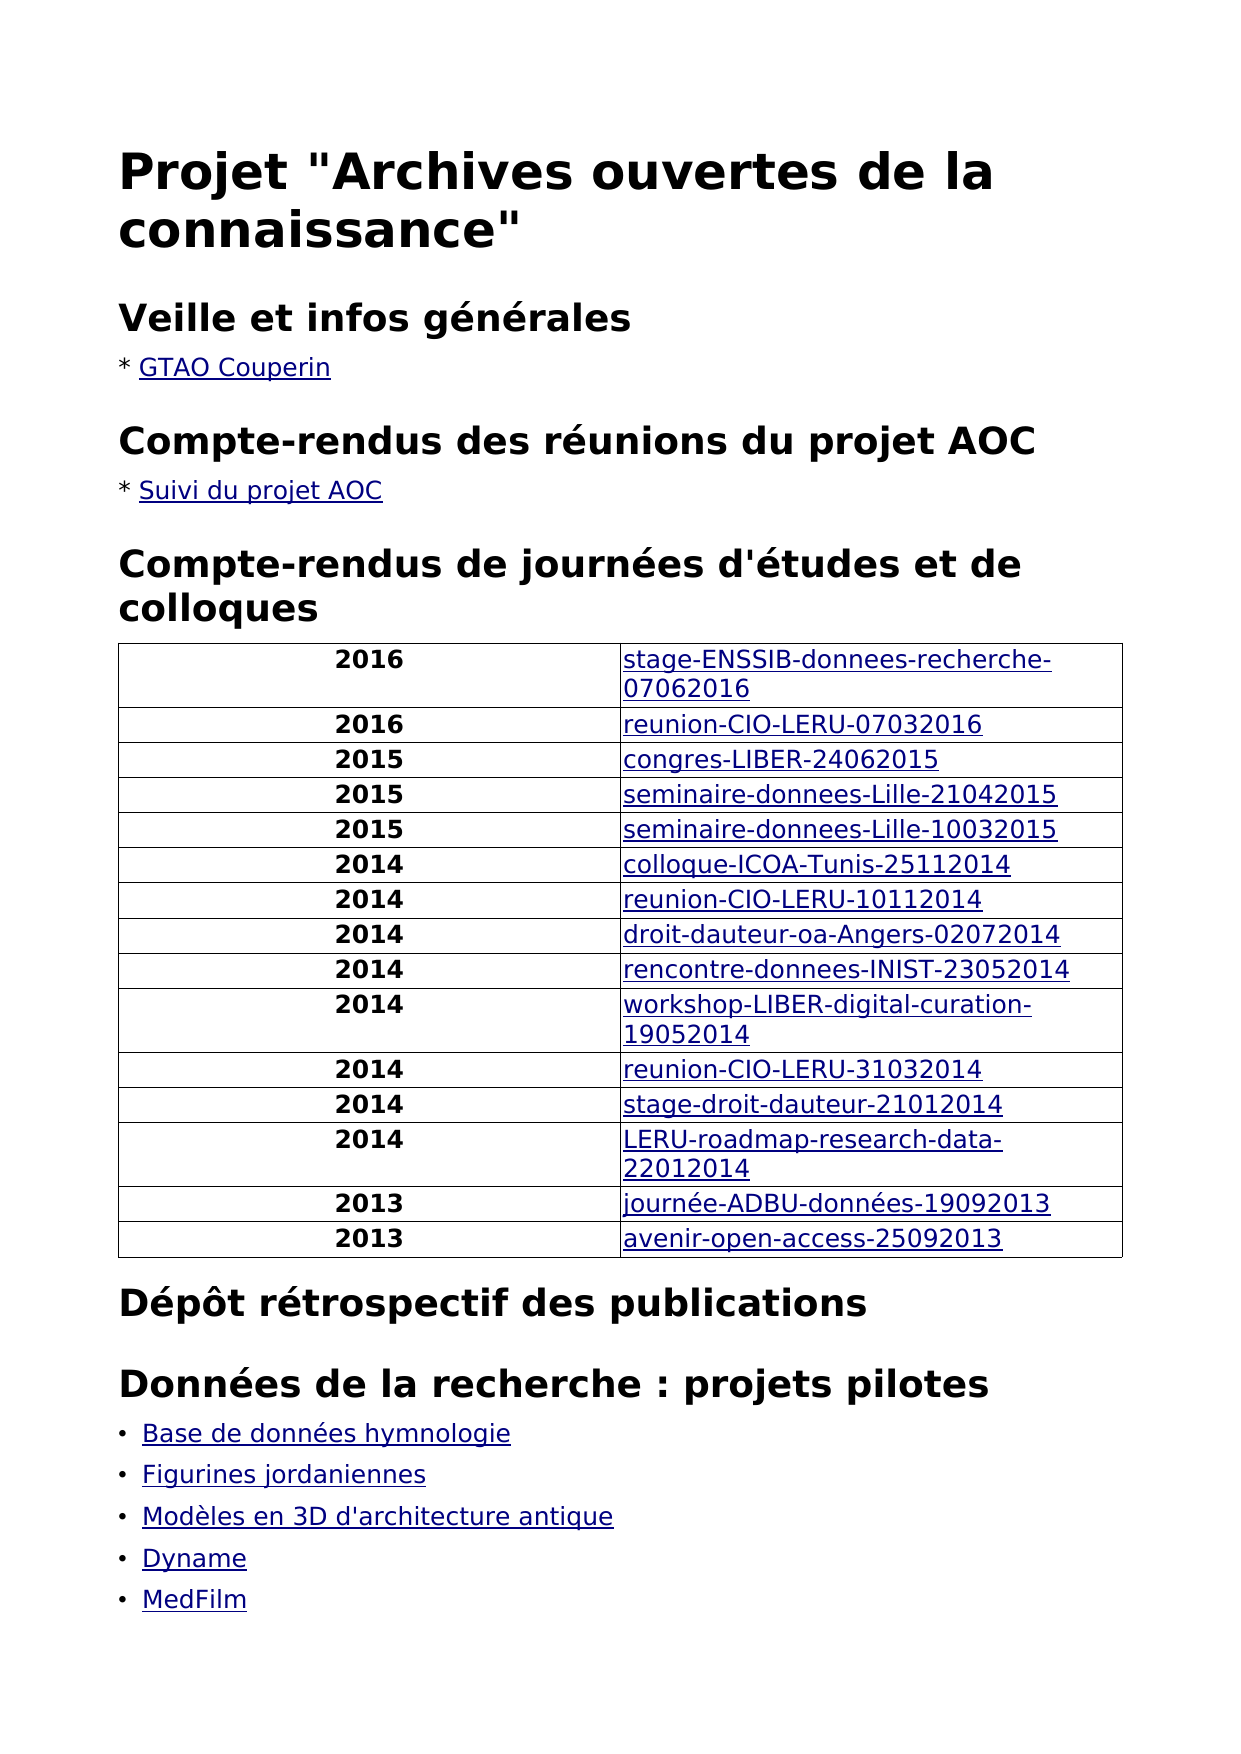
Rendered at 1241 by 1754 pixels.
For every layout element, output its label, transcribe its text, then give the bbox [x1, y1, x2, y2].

table_cell 2015 [119, 778, 620, 812]
table_cell journée-ADBU-données-19092013 [621, 1187, 1122, 1221]
list Dyname [118, 1544, 1122, 1573]
table_cell 2014 [119, 1123, 620, 1186]
table_cell congres-LIBER-24062015 [621, 743, 1122, 777]
table_cell LERU-roadmap-research-data-22012014 [621, 1123, 1122, 1186]
list Modèles en 3D d'architecture antique [118, 1502, 1122, 1531]
subtitle Données de la recherche : projets pilotes [118, 1363, 1122, 1406]
table_cell workshop-LIBER-digital-curation-19052014 [621, 989, 1122, 1052]
table_cell 2015 [119, 743, 620, 777]
table_cell stage-droit-dauteur-21012014 [621, 1088, 1122, 1122]
table_cell reunion-CIO-LERU-10112014 [621, 883, 1122, 917]
table_cell seminaire-donnees-Lille-21042015 [621, 778, 1122, 812]
table_cell colloque-ICOA-Tunis-25112014 [621, 848, 1122, 882]
subtitle Veille et infos générales [118, 297, 1122, 341]
text * Suivi du projet AOC [118, 476, 1122, 505]
table_cell 2014 [119, 989, 620, 1052]
table_cell reunion-CIO-LERU-31032014 [621, 1053, 1122, 1087]
table_header 2016 [119, 644, 620, 707]
table_cell 2013 [119, 1222, 620, 1257]
subtitle Compte-rendus des réunions du projet AOC [118, 420, 1122, 463]
subtitle Dépôt rétrospectif des publications [118, 1282, 1122, 1325]
text * GTAO Couperin [118, 353, 1122, 382]
table_cell 2016 [119, 708, 620, 742]
table_cell 2014 [119, 954, 620, 988]
table_cell 2015 [119, 813, 620, 847]
table_header stage-ENSSIB-donnees-recherche-07062016 [621, 644, 1122, 707]
table_cell 2014 [119, 1053, 620, 1087]
subtitle Projet "Archives ouvertes de la connaissance" [118, 143, 1122, 259]
table_cell avenir-open-access-25092013 [621, 1222, 1122, 1257]
table_cell 2014 [119, 919, 620, 952]
list Figurines jordaniennes [118, 1461, 1122, 1490]
table_cell rencontre-donnees-INIST-23052014 [621, 954, 1122, 988]
table_cell 2014 [119, 883, 620, 917]
list MedFilm [118, 1586, 1122, 1615]
table_cell droit-dauteur-oa-Angers-02072014 [621, 919, 1122, 952]
table_cell reunion-CIO-LERU-07032016 [621, 708, 1122, 742]
table_cell 2014 [119, 848, 620, 882]
subtitle Compte-rendus de journées d'études et de colloques [118, 543, 1122, 630]
table_cell 2013 [119, 1187, 620, 1221]
table_cell seminaire-donnees-Lille-10032015 [621, 813, 1122, 847]
list Base de données hymnologie [118, 1419, 1122, 1448]
table_cell 2014 [119, 1088, 620, 1122]
